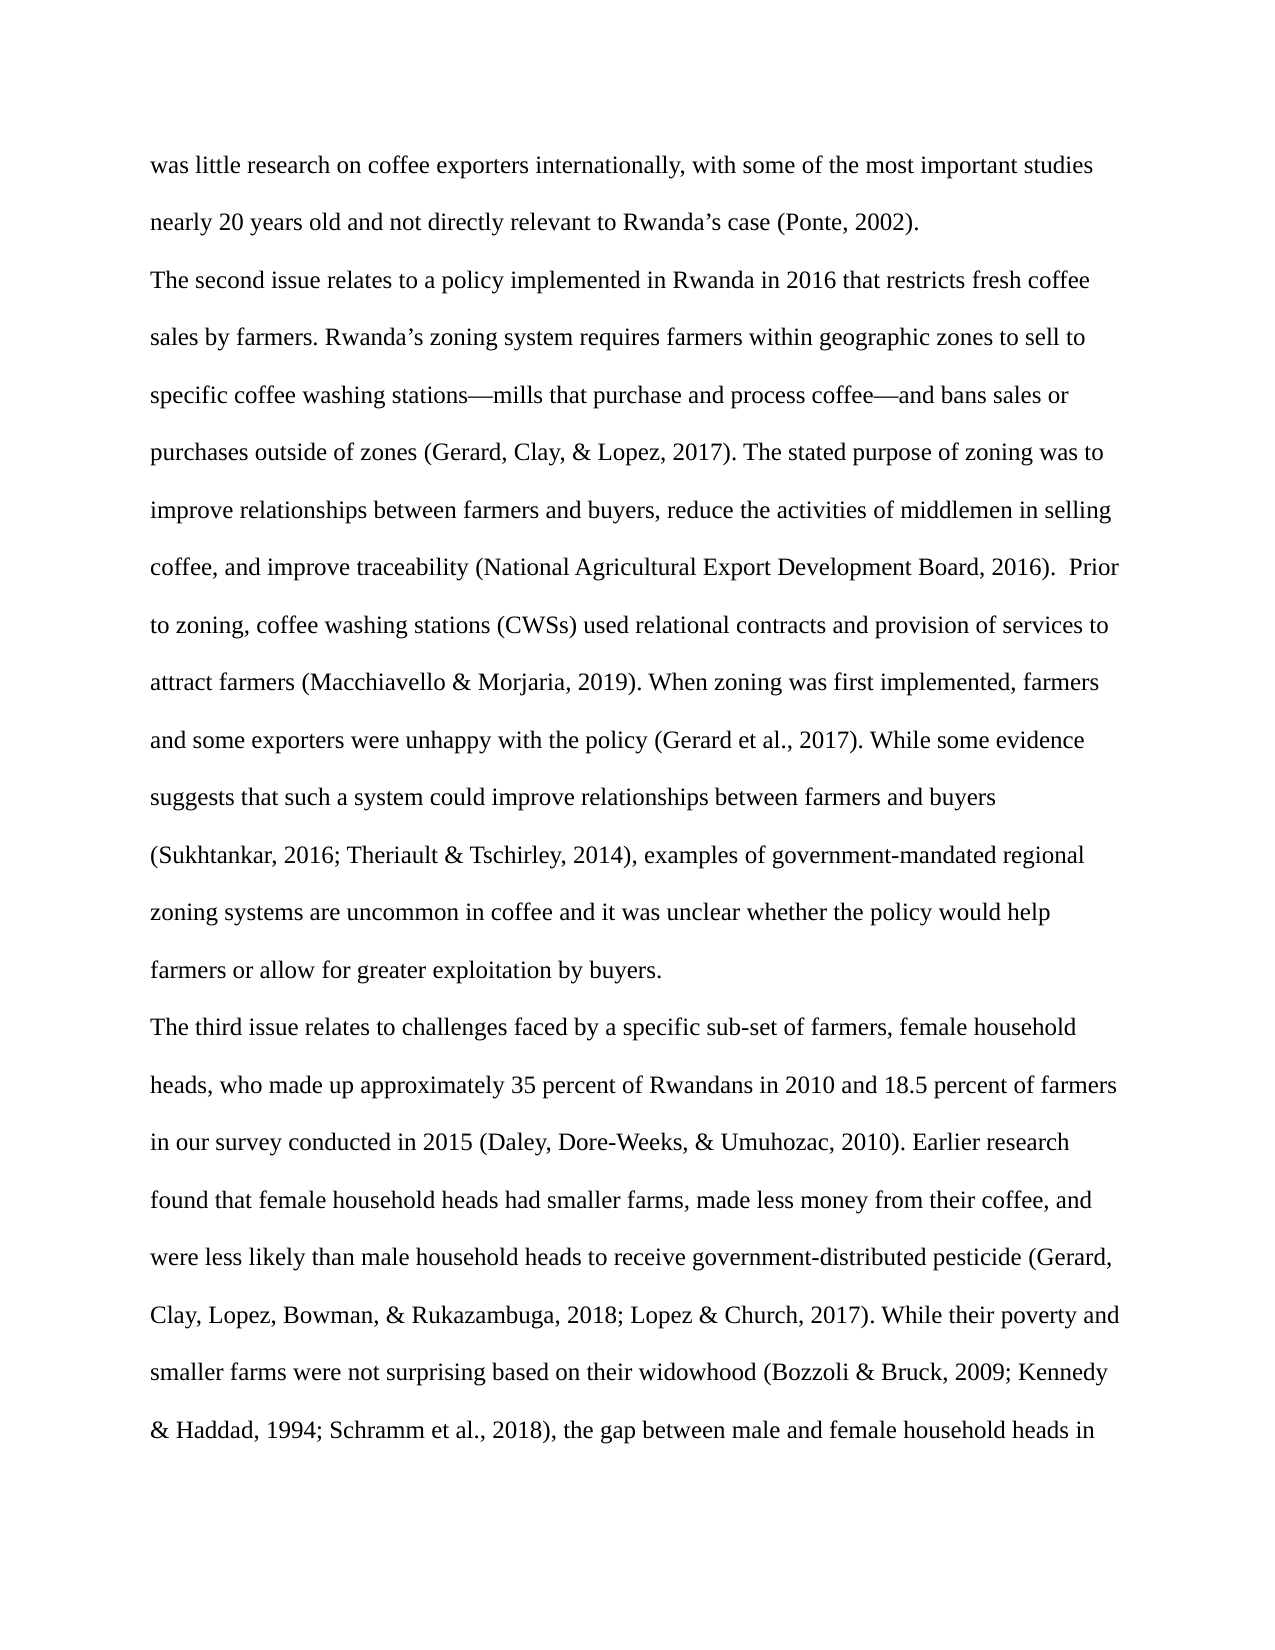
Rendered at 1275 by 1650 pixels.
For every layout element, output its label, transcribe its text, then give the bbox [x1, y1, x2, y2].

text The second issue relates to a policy implemented in Rwanda in 2016 that restricts fresh coffee sales by farmers. Rwanda’s zoning system requires farmers within geographic zones to sell to specific coffee washing stations—mills that purchase and process coffee—and bans sales or purchases outside of zones (Gerard, Clay, & Lopez, 2017). The stated purpose of zoning was to improve relationships between farmers and buyers, reduce the activities of middlemen in selling coffee, and improve traceability (National Agricultural Export Development Board, 2016). Prior to zoning, coffee washing stations (CWSs) used relational contracts and provision of services to attract farmers (Macchiavello & Morjaria, 2019). When zoning was first implemented, farmers and some exporters were unhappy with the policy (Gerard et al., 2017). While some evidence suggests that such a system could improve relationships between farmers and buyers (Sukhtankar, 2016; Theriault & Tschirley, 2014), examples of government-mandated regional zoning systems are uncommon in coffee and it was unclear whether the policy would help farmers or allow for greater exploitation by buyers. [150, 265, 1125, 984]
text was little research on coffee exporters internationally, with some of the most important studies nearly 20 years old and not directly relevant to Rwanda’s case (Ponte, 2002). [150, 150, 1125, 236]
text The third issue relates to challenges faced by a specific sub-set of farmers, female household heads, who made up approximately 35 percent of Rwandans in 2010 and 18.5 percent of farmers in our survey conducted in 2015 (Daley, Dore-Weeks, & Umuhozac, 2010). Earlier research found that female household heads had smaller farms, made less money from their coffee, and were less likely than male household heads to receive government-distributed pesticide (Gerard, Clay, Lopez, Bowman, & Rukazambuga, 2018; Lopez & Church, 2017). While their poverty and smaller farms were not surprising based on their widowhood (Bozzoli & Bruck, 2009; Kennedy & Haddad, 1994; Schramm et al., 2018), the gap between male and female household heads in [150, 1012, 1125, 1444]
